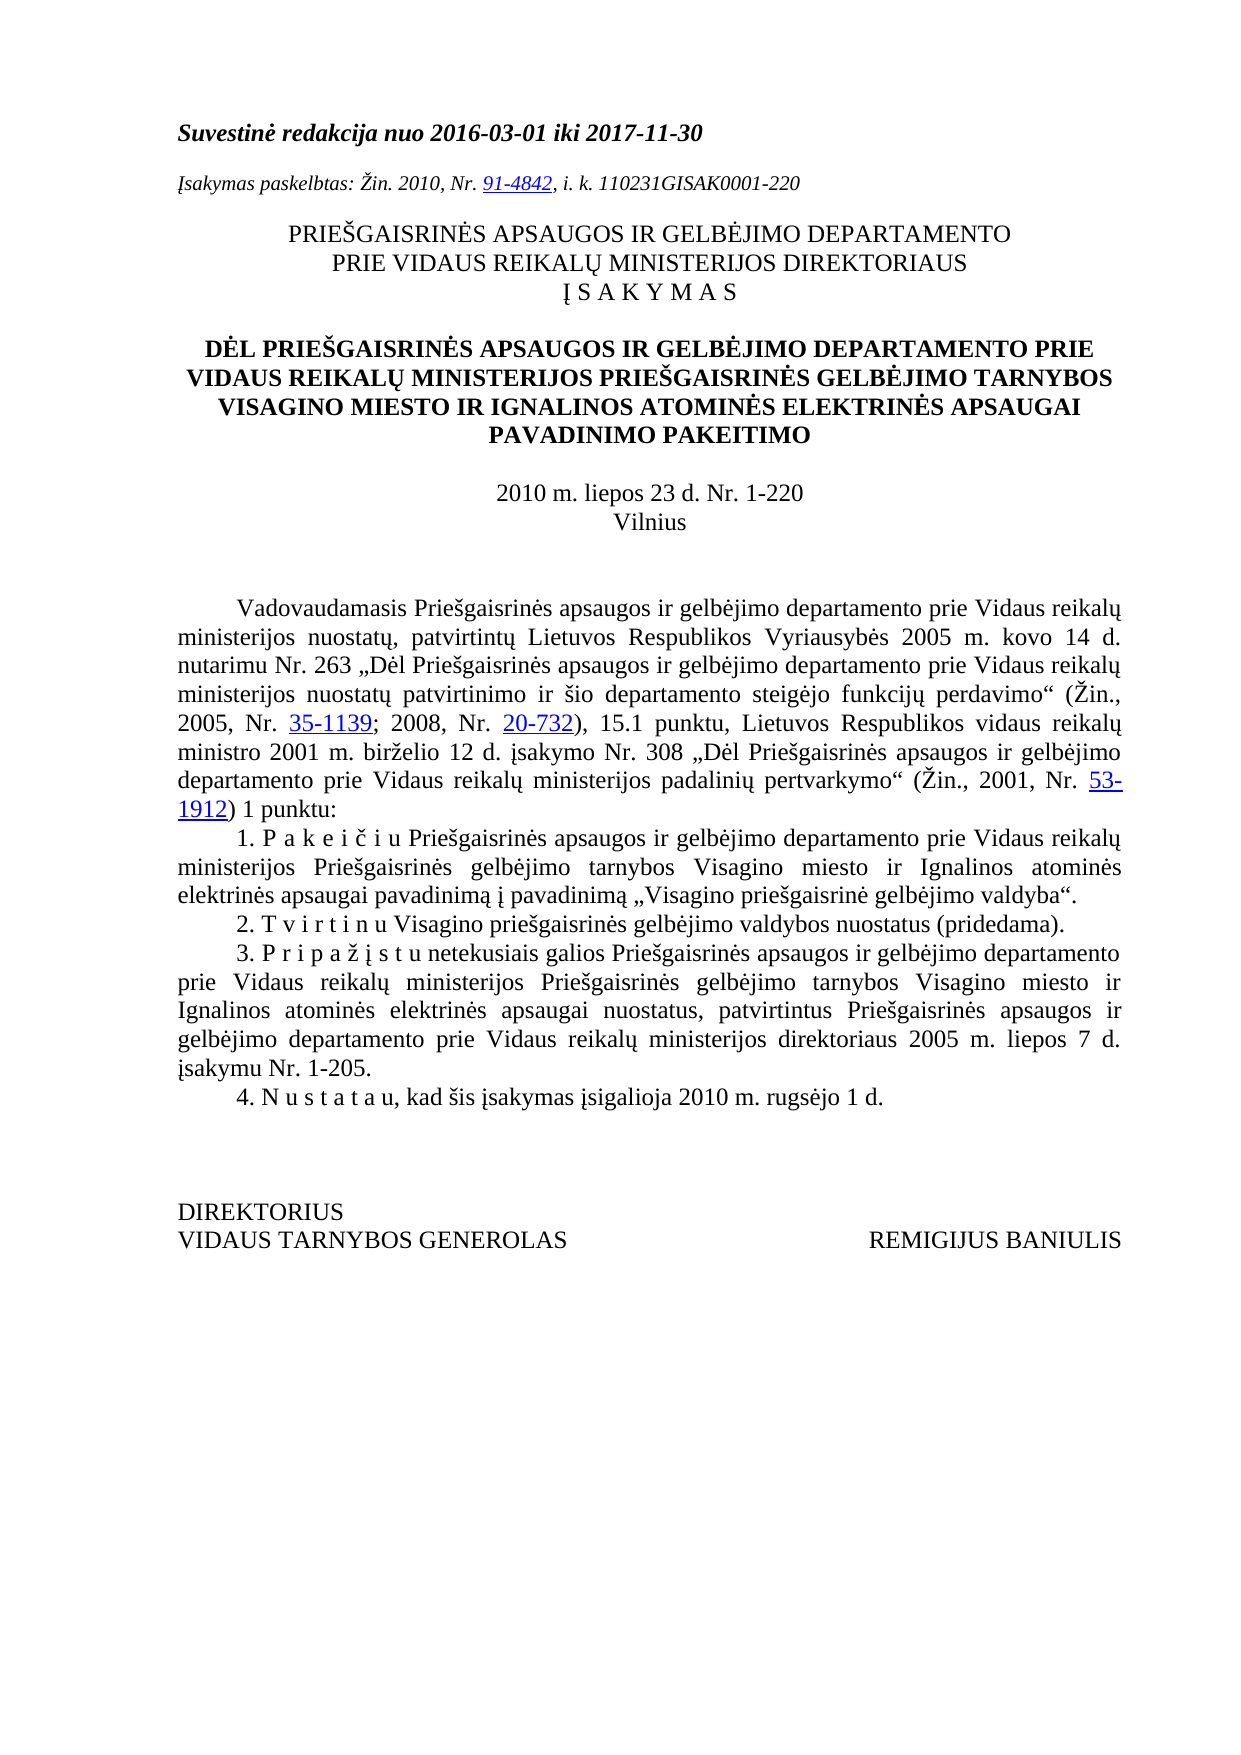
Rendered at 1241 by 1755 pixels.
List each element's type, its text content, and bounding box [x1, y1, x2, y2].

text priešgaisrinės apsaugos ir gelbėjimo departamento [177, 219, 1122, 248]
text PRIE VIDAUS REIKALŲ MINISTERIJOS DIREKTORIAUS [177, 248, 1122, 277]
text Įsakymas paskelbtas: Žin. 2010, Nr. 91-4842, i. k. 110231GISAK0001-220 [177, 171, 1122, 195]
text 1. P a k e i č i u Priešgaisrinės apsaugos ir gelbėjimo departamento prie Vidaus reikalų ministerijos Priešgaisrinės gelbėjimo tarnybos Visagino miesto ir Ignalinos atominės elektrinės apsaugai pavadinimą į pavadinimą „Visagino priešgaisrinė gelbėjimo valdyba“. [177, 823, 1122, 909]
text Suvestinė redakcija nuo 2016-03-01 iki 2017-11-30 [177, 118, 1122, 147]
text Vilnius [177, 507, 1122, 535]
text Į S A K Y M A S [177, 277, 1122, 305]
text 2010 m. liepos 23 d. Nr. 1-220 [177, 478, 1122, 507]
text 4. N u s t a t a u, kad šis įsakymas įsigalioja 2010 m. rugsėjo 1 d. [177, 1082, 1122, 1110]
text 2. T v i r t i n u Visagino priešgaisrinės gelbėjimo valdybos nuostatus (pridedama). [177, 909, 1122, 938]
text Vadovaudamasis Priešgaisrinės apsaugos ir gelbėjimo departamento prie Vidaus reikalų ministerijos nuostatų, patvirtintų Lietuvos Respublikos Vyriausybės 2005 m. kovo 14 d. nutarimu Nr. 263 „Dėl Priešgaisrinės apsaugos ir gelbėjimo departamento prie Vidaus reikalų ministerijos nuostatų patvirtinimo ir šio departamento steigėjo funkcijų perdavimo“ (Žin., 2005, Nr. 35-1139; 2008, Nr. 20-732), 15.1 punktu, Lietuvos Respublikos vidaus reikalų ministro 2001 m. birželio 12 d. įsakymo Nr. 308 „Dėl Priešgaisrinės apsaugos ir gelbėjimo departamento prie Vidaus reikalų ministerijos padalinių pertvarkymo“ (Žin., 2001, Nr. 53-1912) 1 punktu: [177, 593, 1122, 823]
text DĖL PRIEŠGAISRINĖS APSAUGOS ir gelbėjimo DEPARTAMENTo PRIE VIDAUS REIKALŲ MINISTERIJOS priešgaisrinės gelbėjimo tarnybos visagino miesto ir ignalinos atominės elektrinės apsaugai pavadinimo pakeitimo [177, 334, 1122, 449]
text vidaus tarnybos generolas Remigijus Baniulis [177, 1225, 1122, 1254]
text 3. P r i p a ž į s t u netekusiais galios Priešgaisrinės apsaugos ir gelbėjimo departamento prie Vidaus reikalų ministerijos Priešgaisrinės gelbėjimo tarnybos Visagino miesto ir Ignalinos atominės elektrinės apsaugai nuostatus, patvirtintus Priešgaisrinės apsaugos ir gelbėjimo departamento prie Vidaus reikalų ministerijos direktoriaus 2005 m. liepos 7 d. įsakymu Nr. 1-205. [177, 938, 1122, 1082]
text Direktorius [177, 1197, 1122, 1225]
